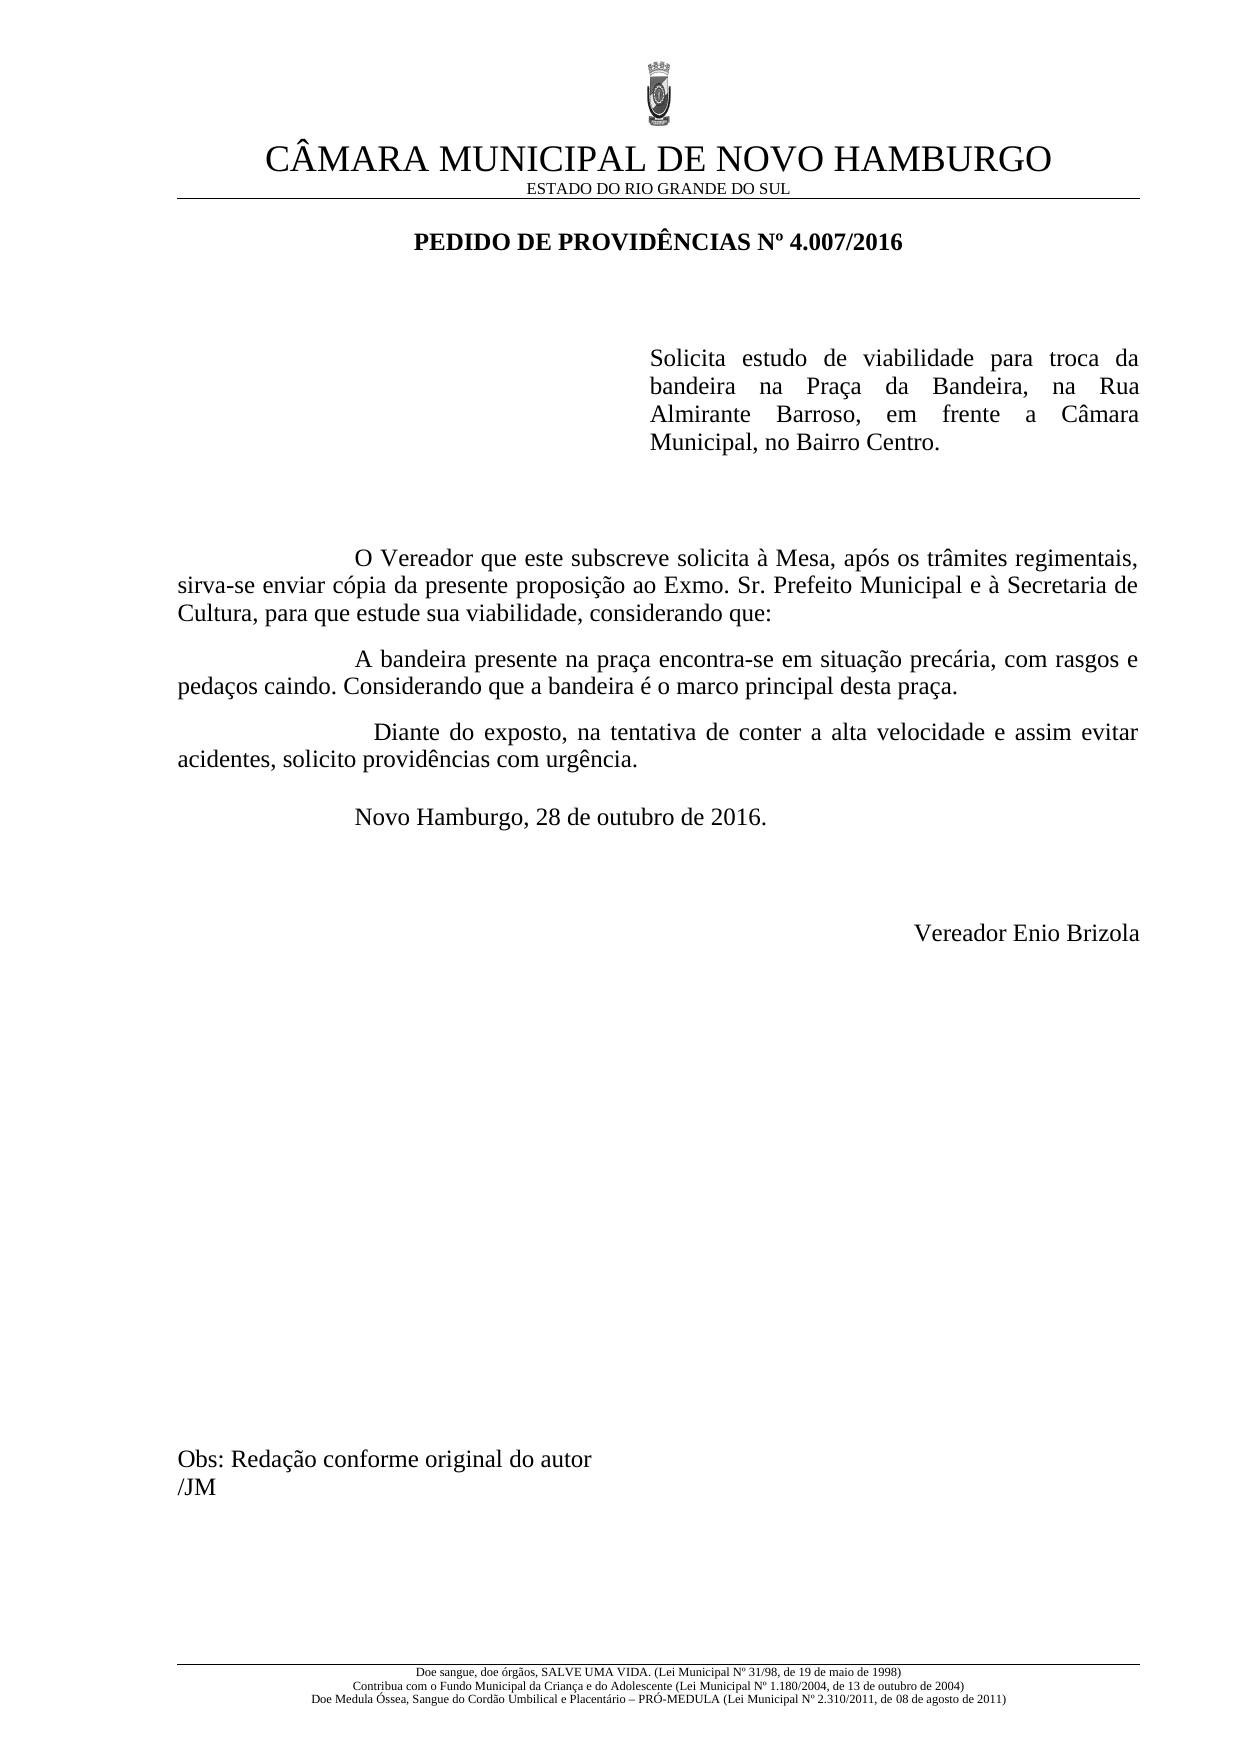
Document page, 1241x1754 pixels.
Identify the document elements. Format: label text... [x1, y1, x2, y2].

text Solicita estudo de viabilidade para troca da bandeira na Praça da Bandeira, na Rua Almirante Barroso, em frente a Câmara Municipal, no Bairro Centro. [649, 344, 1140, 455]
text Obs: Redação conforme original do autor [177, 1446, 1140, 1473]
text Novo Hamburgo, 28 de outubro de 2016. [177, 803, 1140, 831]
text A bandeira presente na praça encontra-se em situação precária, com rasgos e pedaços caindo. Considerando que a bandeira é o marco principal desta praça. [177, 645, 1140, 700]
text /JM [177, 1473, 1140, 1501]
text O Vereador que este subscreve solicita à Mesa, após os trâmites regimentais, sirva-se enviar cópia da presente proposição ao Exmo. Sr. Prefeito Municipal e à Secretaria de Cultura, para que estude sua viabilidade, considerando que: [177, 544, 1140, 627]
text Diante do exposto, na tentativa de conter a alta velocidade e assim evitar acidentes, solicito providências com urgência. [177, 718, 1140, 773]
text Vereador Enio Brizola [177, 919, 1140, 947]
text PEDIDO DE PROVIDÊNCIAS Nº 4.007/2016 [177, 228, 1140, 256]
